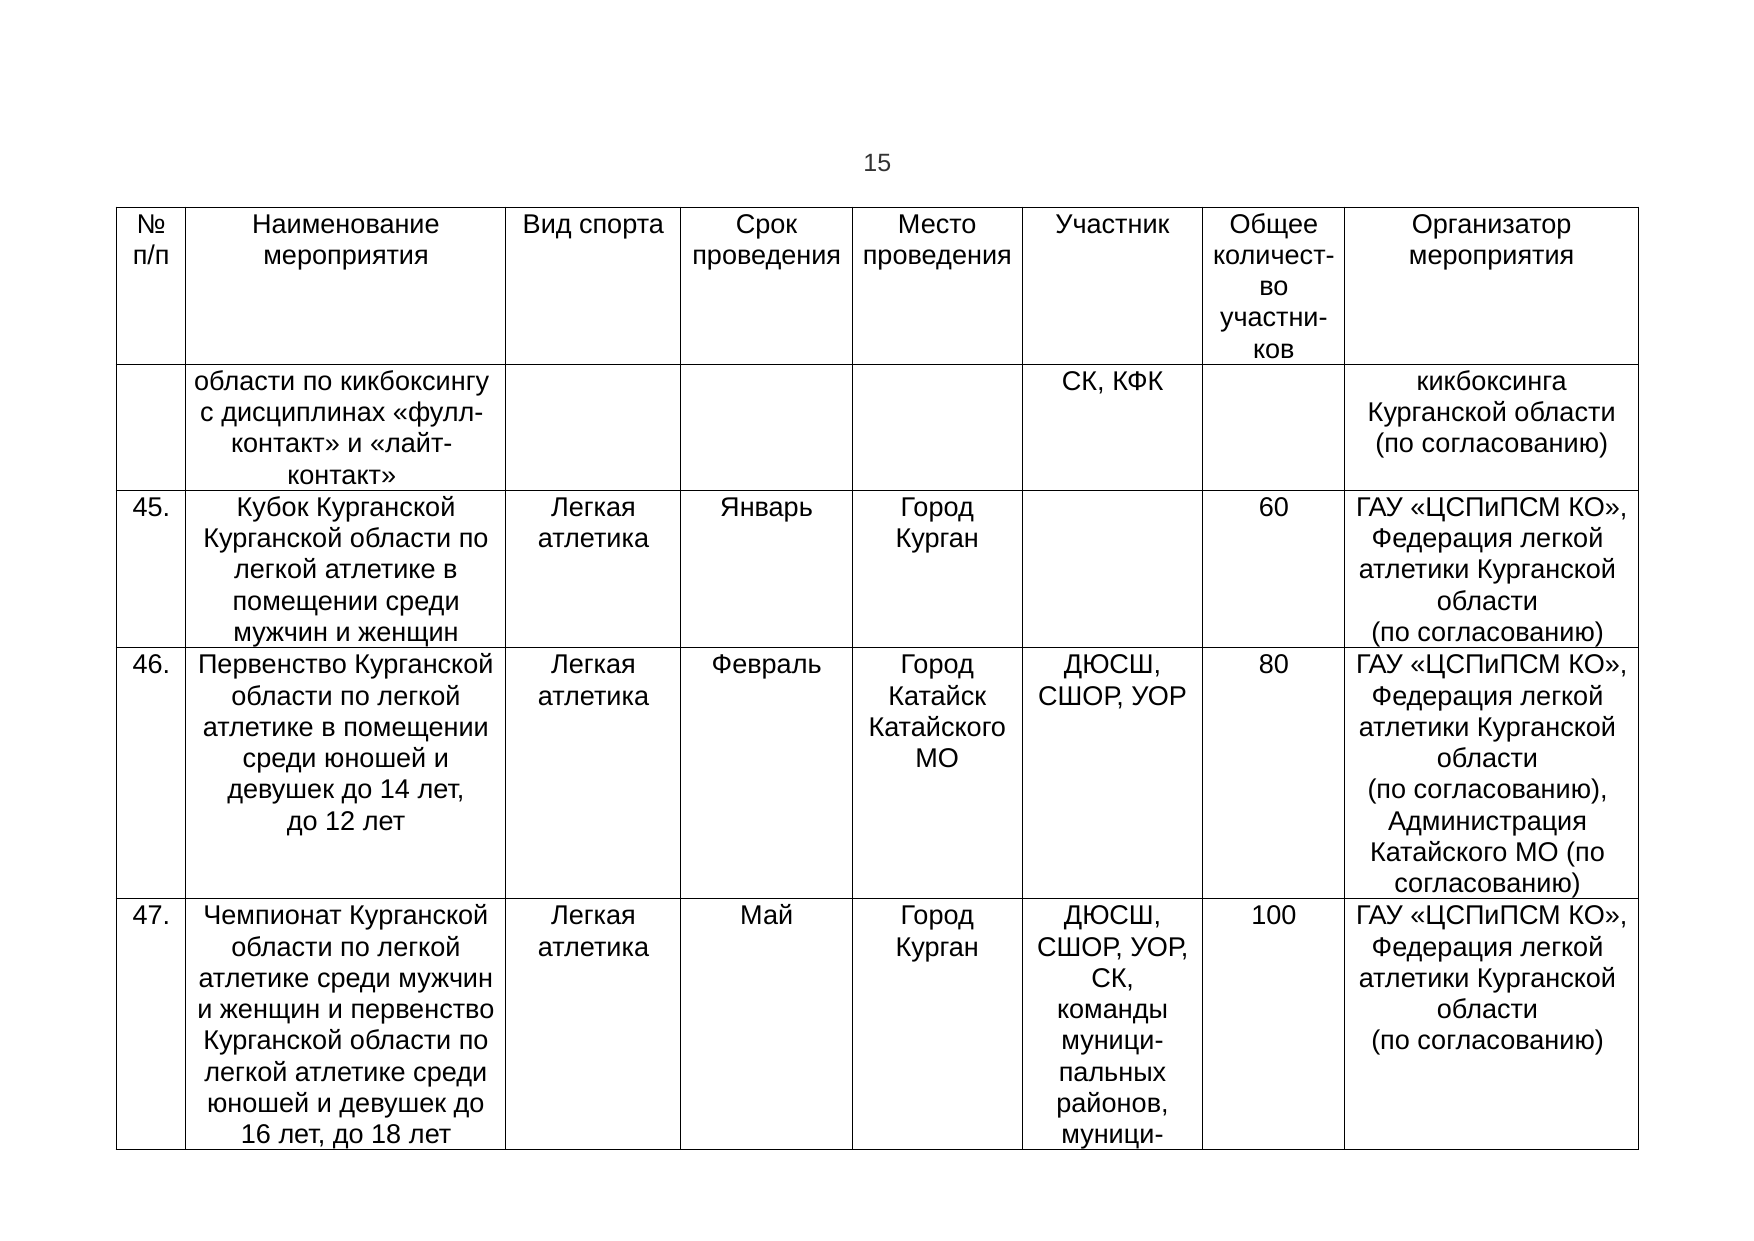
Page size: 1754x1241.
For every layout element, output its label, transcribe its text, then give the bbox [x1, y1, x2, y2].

table_cell Легкая атлетика [506, 899, 680, 1149]
table_cell [853, 365, 1022, 490]
table_header № п/п [117, 208, 185, 364]
table_cell 46. [117, 648, 185, 898]
table_cell Город Курган [853, 899, 1022, 1149]
table_cell ГАУ «ЦСПиПСМ КО», Федерация легкой атлетики Курганской области (по согласованию) [1345, 491, 1638, 647]
table_header Общее количест-во участни-ков [1203, 208, 1344, 364]
table_cell Май [681, 899, 852, 1149]
table_cell 45. [117, 491, 185, 647]
table_cell [506, 365, 680, 490]
table_cell [1023, 491, 1202, 647]
table_cell ДЮСШ, СШОР, УОР [1023, 648, 1202, 898]
table_cell 47. [117, 899, 185, 1149]
table_cell 80 [1203, 648, 1344, 898]
table_header Организатор мероприятия [1345, 208, 1638, 364]
table_cell ГАУ «ЦСПиПСМ КО», Федерация легкой атлетики Курганской области (по согласованию) [1345, 899, 1638, 1149]
table_cell Первенство Курганской области по легкой атлетике в помещении среди юношей и девушек до 14 лет, до 12 лет [186, 648, 505, 898]
table_cell Январь [681, 491, 852, 647]
table_cell Город Курган [853, 491, 1022, 647]
table_cell кикбоксинга Курганской области (по согласованию) [1345, 365, 1638, 490]
table_cell области по кикбоксингу с дисциплинах «фулл-контакт» и «лайт-контакт» [186, 365, 505, 490]
table_cell [681, 365, 852, 490]
table_cell Февраль [681, 648, 852, 898]
table_cell 100 [1203, 899, 1344, 1149]
table_cell ГАУ «ЦСПиПСМ КО», Федерация легкой атлетики Курганской области (по согласованию), Администрация Катайского МО (по согласованию) [1345, 648, 1638, 898]
table_cell Город Катайск Катайского МО [853, 648, 1022, 898]
table_header Участник [1023, 208, 1202, 364]
table_cell Чемпионат Курганской области по легкой атлетике среди мужчин и женщин и первенство Курганской области по легкой атлетике среди юношей и девушек до 16 лет, до 18 лет [186, 899, 505, 1149]
table_header Наименование мероприятия [186, 208, 505, 364]
table_cell СК, КФК [1023, 365, 1202, 490]
table_cell Легкая атлетика [506, 648, 680, 898]
table_cell 60 [1203, 491, 1344, 647]
table_header Срок проведения [681, 208, 852, 364]
table_header Вид спорта [506, 208, 680, 364]
table_cell Легкая атлетика [506, 491, 680, 647]
table_cell [117, 365, 185, 490]
table_cell ДЮСШ, СШОР, УОР, СК, команды муници-пальных районов, муници- [1023, 899, 1202, 1149]
table_cell [1203, 365, 1344, 490]
table_cell Кубок Курганской Курганской области по легкой атлетике в помещении среди мужчин и женщин [186, 491, 505, 647]
table_header Место проведения [853, 208, 1022, 364]
